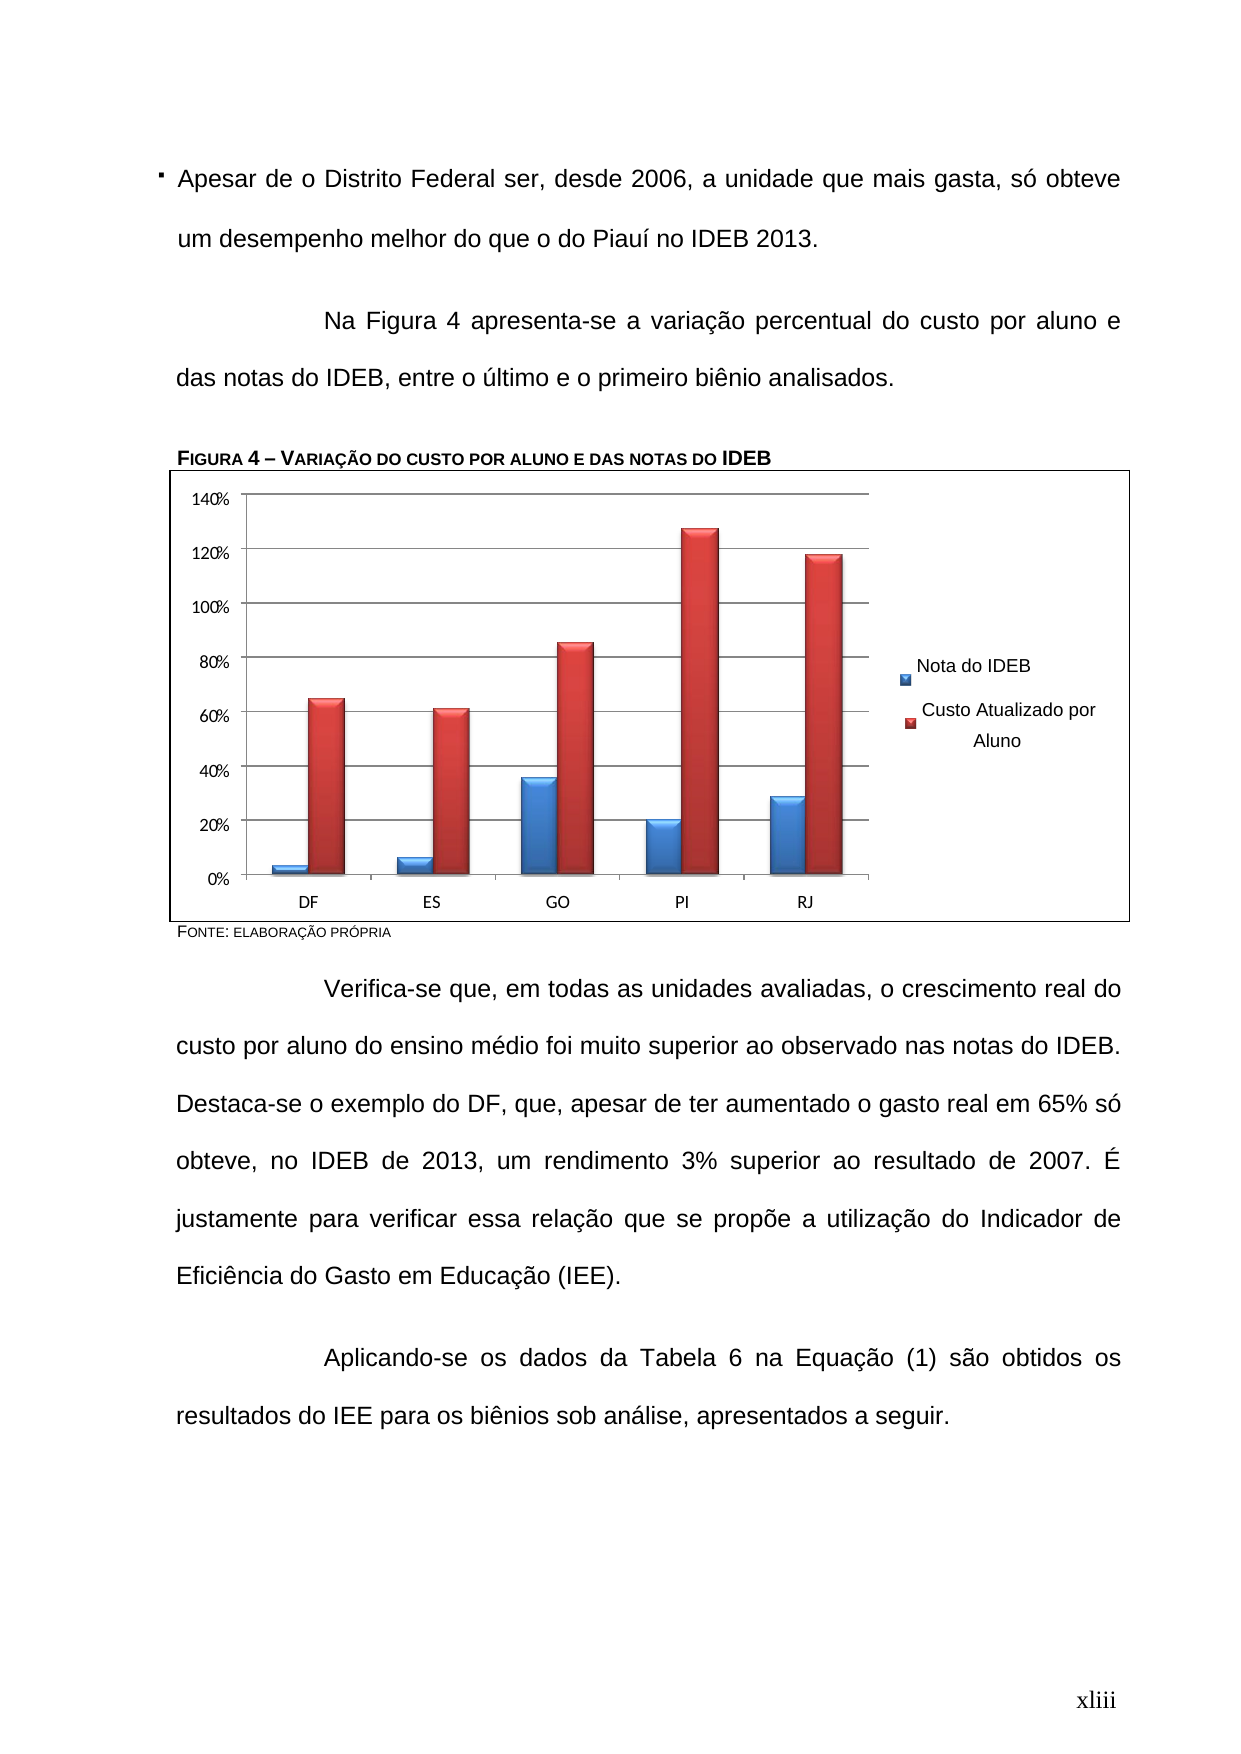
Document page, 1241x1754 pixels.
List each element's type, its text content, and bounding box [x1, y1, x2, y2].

table_header [177, 471, 898, 921]
text Aplicando-se os dados da Tabela 6 na Equação (1) são obtidos os resultados do IEE para os biênios sob análise, apresentados a seguir. [176, 1343, 1123, 1429]
text Verifica-se que, em todas as unidades avaliadas, o crescimento real do custo por aluno do ensino médio foi muito superior ao observado nas notas do IDEB. Destaca-se o exemplo do DF, que, apesar de ter aumentado o gasto real em 65% só obteve, no IDEB de 2013, um rendimento 3% superior ao resultado de 2007. É justamente para verificar essa relação que se propõe a utilização do Indicador de Eficiência do Gasto em Educação (IEE). [176, 973, 1123, 1290]
subtitle FIGURA 4 – VARIAÇÃO DO CUSTO POR ALUNO E DAS NOTAS DO IDEB [177, 445, 1129, 469]
text Na Figura 4 apresenta-se a variação percentual do custo por aluno e das notas do IDEB, entre o último e o primeiro biênio analisados. [176, 306, 1123, 392]
table_header Nota do IDEB Custo Atualizado por Aluno [899, 471, 1122, 921]
list Apesar de o Distrito Federal ser, desde 2006, a unidade que mais gasta, só obteve um desempenho melhor do que o do Piauí no IDEB 2013. [154, 164, 1123, 252]
table_header [171, 471, 177, 921]
table_header [1123, 471, 1129, 921]
text FONTE: ELABORAÇÃO PRÓPRIA [177, 922, 1129, 941]
